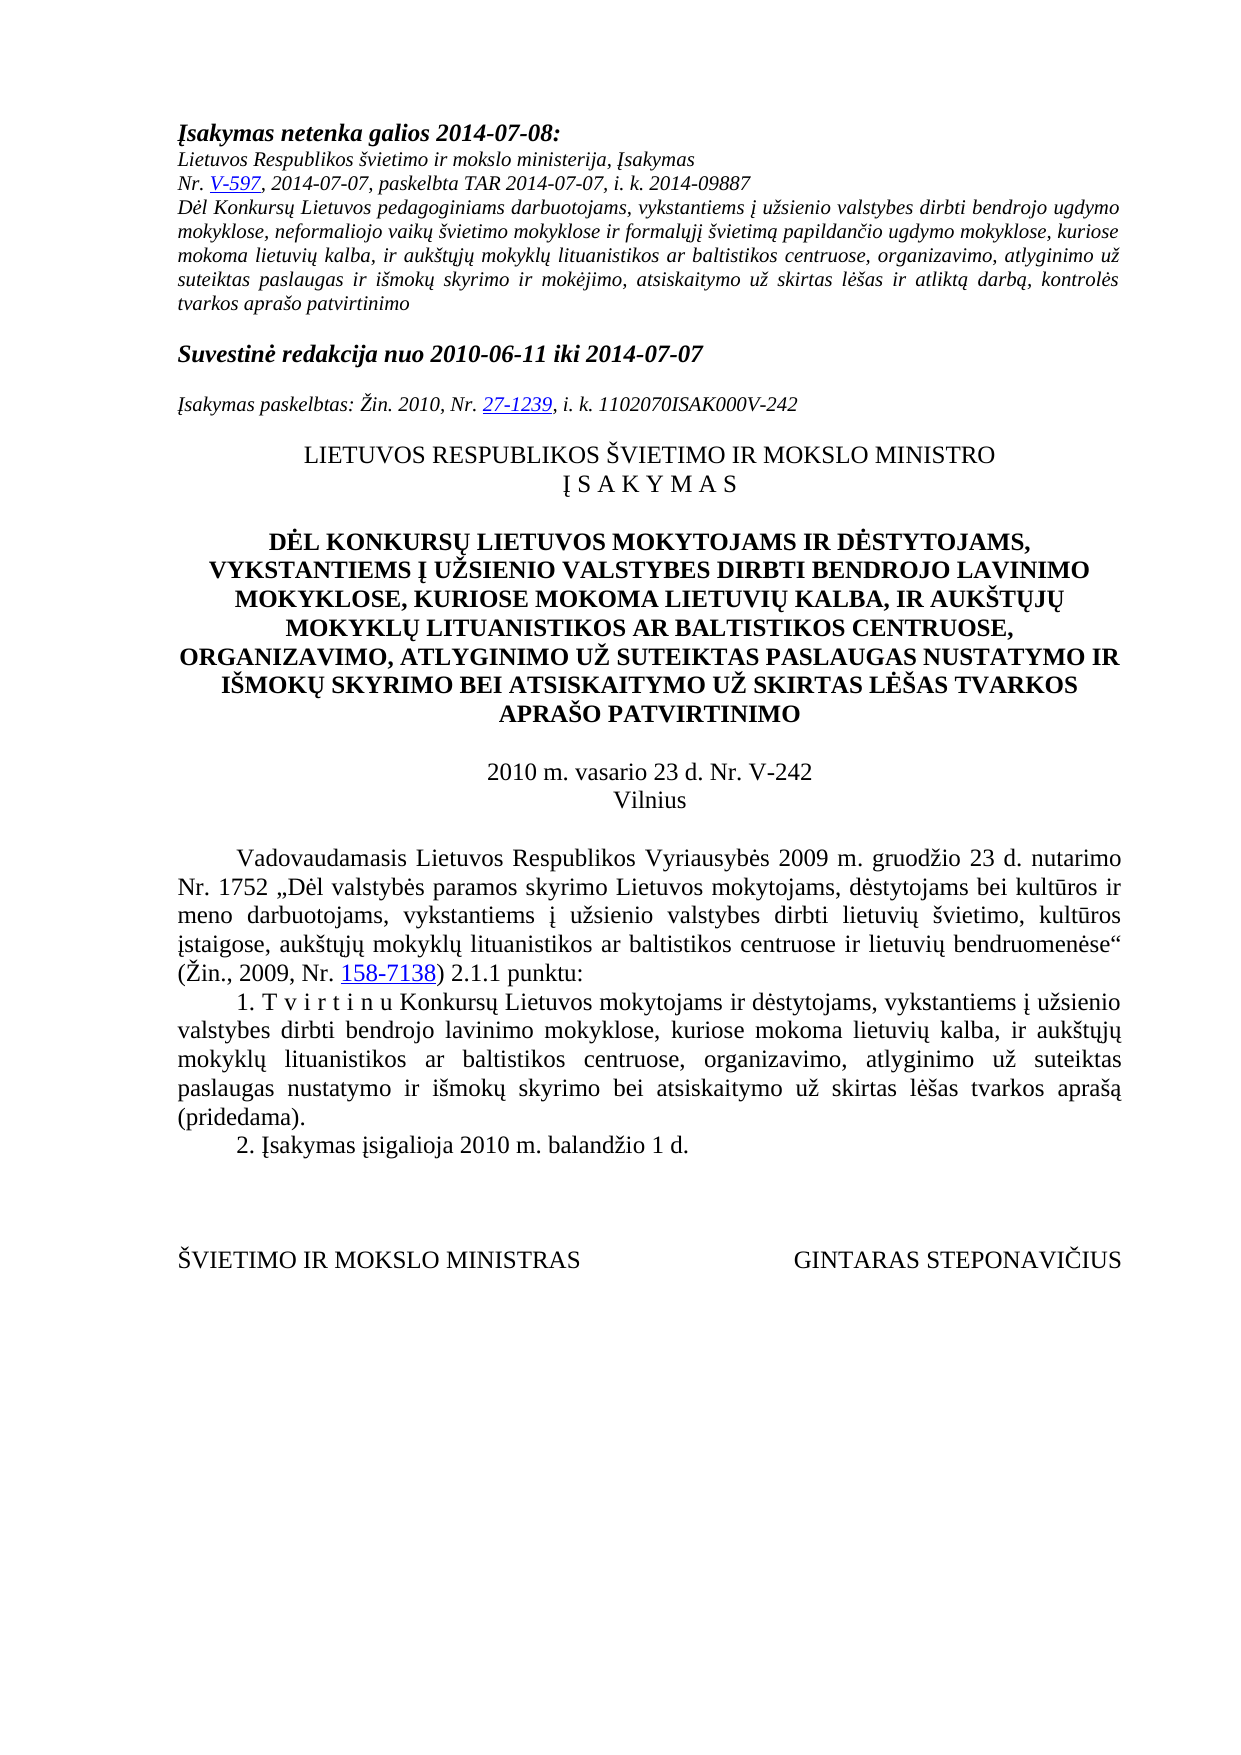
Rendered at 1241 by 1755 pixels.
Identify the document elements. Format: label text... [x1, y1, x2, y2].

text Vadovaudamasis Lietuvos Respublikos Vyriausybės 2009 m. gruodžio 23 d. nutarimo Nr. 1752 „Dėl valstybės paramos skyrimo Lietuvos mokytojams, dėstytojams bei kultūros ir meno darbuotojams, vykstantiems į užsienio valstybes dirbti lietuvių švietimo, kultūros įstaigose, aukštųjų mokyklų lituanistikos ar baltistikos centruose ir lietuvių bendruomenėse“ (Žin., 2009, Nr. 158-7138) 2.1.1 punktu: [177, 843, 1122, 987]
text Nr. V-597, 2014-07-07, paskelbta TAR 2014-07-07, i. k. 2014-09887 [177, 171, 1122, 195]
text Į S A K Y M A S [177, 469, 1122, 498]
text DĖL KONKURSŲ LIETUVOS MOKYTOJAMS IR DĖSTYTOJAMS, VYKSTANTIEMS Į UŽSIENIO VALSTYBES DIRBTI BENDROJO LAVINIMO MOKYKLOSE, KURIOSE MOKOMA LIETUVIŲ KALBA, IR AUKŠTŲJŲ MOKYKLŲ LITUANISTIKOS AR BALTISTIKOS CENTRUOSE, ORGANIZAVIMO, ATLYGINIMO UŽ SUTEIKTAS PASLAUGAS NUSTATYMO IR IŠMOKŲ SKYRIMO BEI ATSISKAITYMO UŽ SKIRTAS LĖŠAS TVARKOS APRAŠO PATVIRTINIMO [177, 527, 1122, 728]
text Lietuvos Respublikos švietimo ir mokslo ministerija, Įsakymas [177, 147, 1122, 171]
text Įsakymas netenka galios 2014-07-08: [177, 118, 1122, 147]
text Dėl Konkursų Lietuvos pedagoginiams darbuotojams, vykstantiems į užsienio valstybes dirbti bendrojo ugdymo mokyklose, neformaliojo vaikų švietimo mokyklose ir formalųjį švietimą papildančio ugdymo mokyklose, kuriose mokoma lietuvių kalba, ir aukštųjų mokyklų lituanistikos ar baltistikos centruose, organizavimo, atlyginimo už suteiktas paslaugas ir išmokų skyrimo ir mokėjimo, atsiskaitymo už skirtas lėšas ir atliktą darbą, kontrolės tvarkos aprašo patvirtinimo [177, 195, 1122, 315]
text Suvestinė redakcija nuo 2010-06-11 iki 2014-07-07 [177, 339, 1122, 368]
text Vilnius [177, 785, 1122, 814]
text 2010 m. vasario 23 d. Nr. V-242 [177, 757, 1122, 785]
text Įsakymas paskelbtas: Žin. 2010, Nr. 27-1239, i. k. 1102070ISAK000V-242 [177, 392, 1122, 416]
text LIETUVOS RESPUBLIKOS ŠVIETIMO IR MOKSLO MINISTRO [177, 440, 1122, 469]
text 2. Įsakymas įsigalioja 2010 m. balandžio 1 d. [177, 1130, 1122, 1159]
text Švietimo ir mokslo ministras Gintaras Steponavičius [177, 1245, 1122, 1274]
text 1. T v i r t i n u Konkursų Lietuvos mokytojams ir dėstytojams, vykstantiems į užsienio valstybes dirbti bendrojo lavinimo mokyklose, kuriose mokoma lietuvių kalba, ir aukštųjų mokyklų lituanistikos ar baltistikos centruose, organizavimo, atlyginimo už suteiktas paslaugas nustatymo ir išmokų skyrimo bei atsiskaitymo už skirtas lėšas tvarkos aprašą (pridedama). [177, 987, 1122, 1130]
